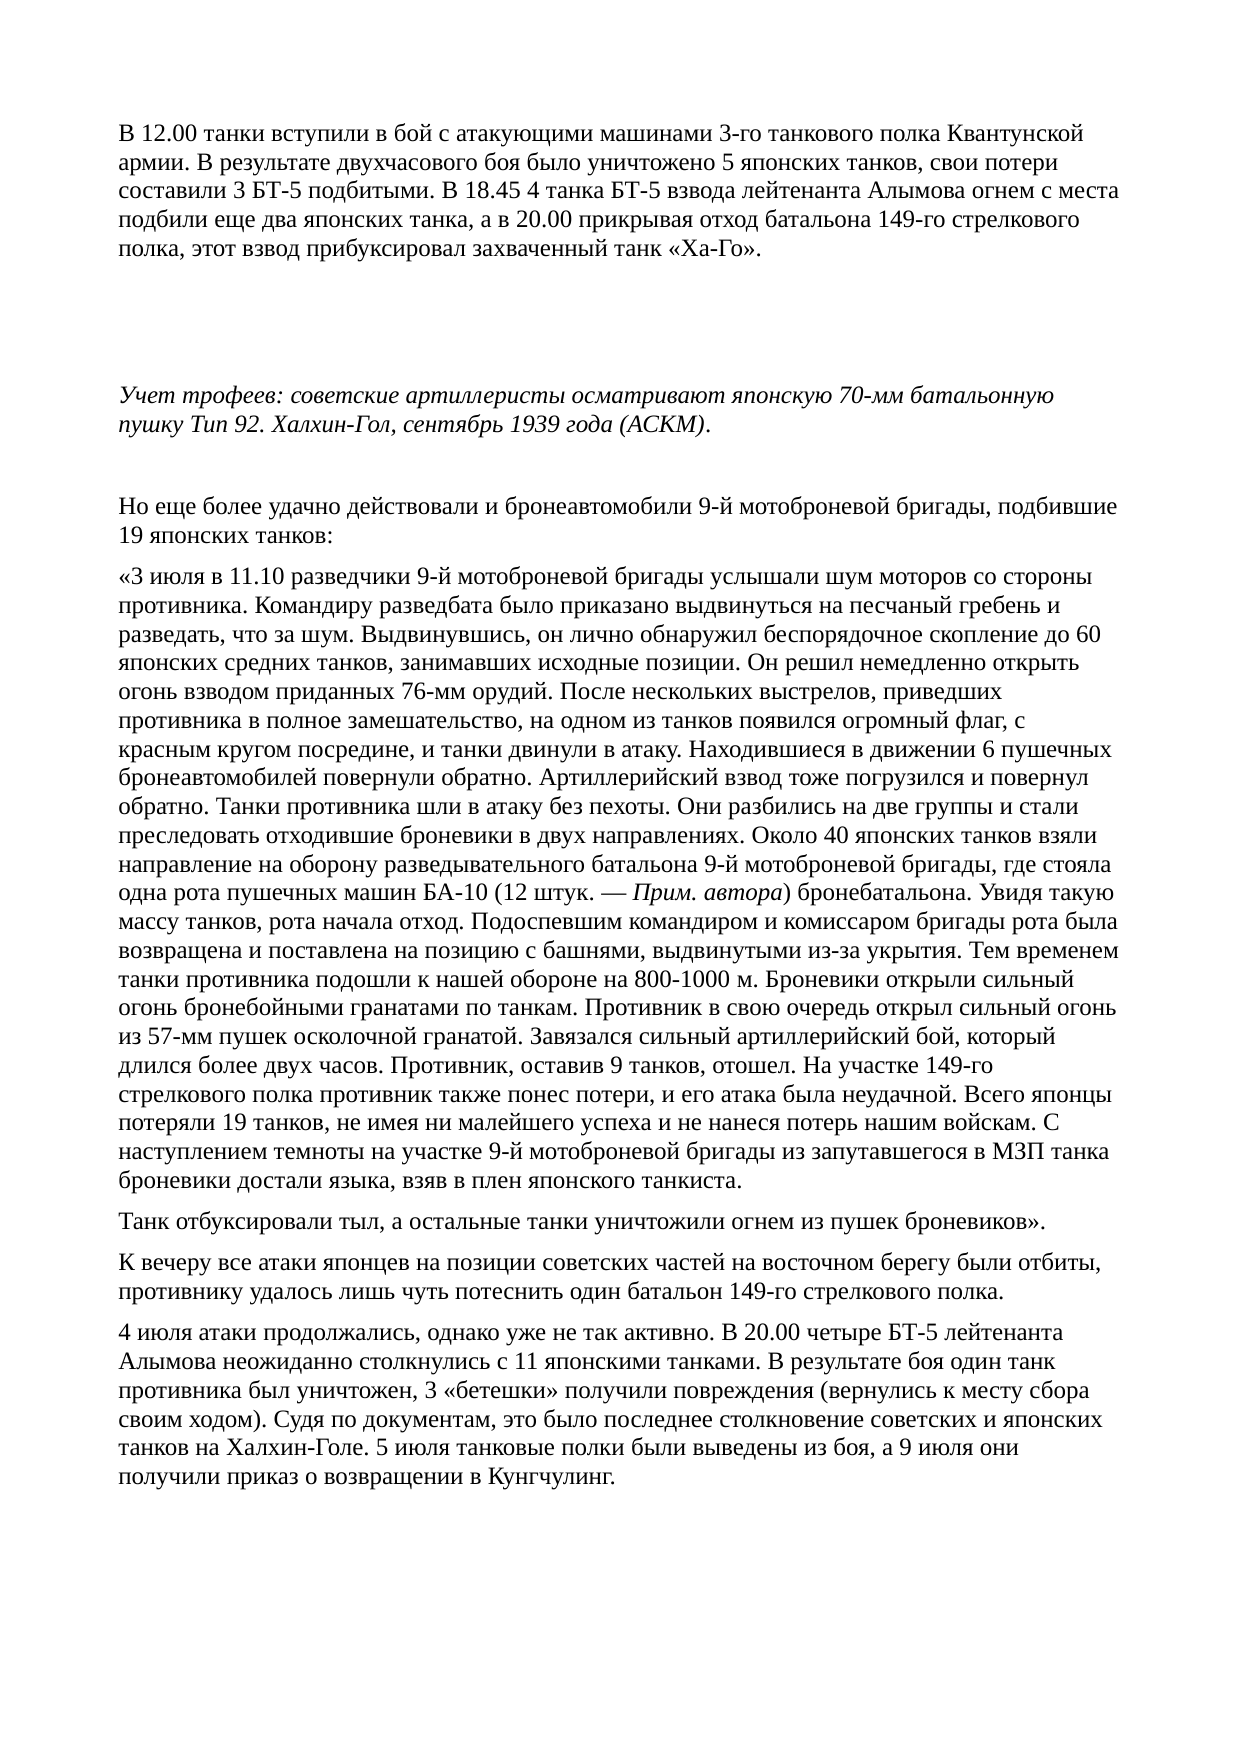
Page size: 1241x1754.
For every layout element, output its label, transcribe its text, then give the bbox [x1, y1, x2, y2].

text «3 июля в 11.10 разведчики 9-й мотоброневой бригады услышали шум моторов со стороны противника. Командиру разведбата было приказано выдвинуться на песчаный гребень и разведать, что за шум. Выдвинувшись, он лично обнаружил беспорядочное скопление до 60 японских средних танков, занимавших исходные позиции. Он решил немедленно открыть огонь взводом приданных 76-мм орудий. После нескольких выстрелов, приведших противника в полное замешательство, на одном из танков появился огромный флаг, с красным кругом посредине, и танки двинули в атаку. Находившиеся в движении 6 пушечных бронеавтомобилей повернули обратно. Артиллерийский взвод тоже погрузился и повернул обратно. Танки противника шли в атаку без пехоты. Они разбились на две группы и стали преследовать отходившие броневики в двух направлениях. Около 40 японских танков взяли направление на оборону разведывательного батальона 9-й мотоброневой бригады, где стояла одна рота пушечных машин БА-10 (12 штук. — Прим. автора) бронебатальона. Увидя такую массу танков, рота начала отход. Подоспевшим командиром и комиссаром бригады рота была возвращена и поставлена на позицию с башнями, выдвинутыми из-за укрытия. Тем временем танки противника подошли к нашей обороне на 800-1000 м. Броневики открыли сильный огонь бронебойными гранатами по танкам. Противник в свою очередь открыл сильный огонь из 57-мм пушек осколочной гранатой. Завязался сильный артиллерийский бой, который длился более двух часов. Противник, оставив 9 танков, отошел. На участке 149-го стрелкового полка противник также понес потери, и его атака была неудачной. Всего японцы потеряли 19 танков, не имея ни малейшего успеха и не нанеся потерь нашим войскам. С наступлением темноты на участке 9-й мотоброневой бригады из запутавшегося в МЗП танка броневики достали языка, взяв в плен японского танкиста. [118, 561, 1122, 1194]
text Учет трофеев: советские артиллеристы осматривают японскую 70-мм батальонную пушку Тип 92. Халхин-Гол, сентябрь 1939 года (АСКМ). [118, 380, 1122, 437]
text К вечеру все атаки японцев на позиции советских частей на восточном берегу были отбиты, противнику удалось лишь чуть потеснить один батальон 149-го стрелкового полка. [118, 1247, 1122, 1305]
text Танк отбуксировали тыл, а остальные танки уничтожили огнем из пушек броневиков». [118, 1206, 1122, 1235]
text Но еще более удачно действовали и бронеавтомобили 9-й мотоброневой бригады, подбившие 19 японских танков: [118, 491, 1122, 549]
text 4 июля атаки продолжались, однако уже не так активно. В 20.00 четыре БТ-5 лейтенанта Алымова неожиданно столкнулись с 11 японскими танками. В результате боя один танк противника был уничтожен, 3 «бетешки» получили повреждения (вернулись к месту сбора своим ходом). Судя по документам, это было последнее столкновение советских и японских танков на Халхин-Голе. 5 июля танковые полки были выведены из боя, а 9 июля они получили приказ о возвращении в Кунгчулинг. [118, 1317, 1122, 1490]
text В 12.00 танки вступили в бой с атакующими машинами 3-го танкового полка Квантунской армии. В результате двухчасового боя было уничтожено 5 японских танков, свои потери составили 3 БТ-5 подбитыми. В 18.45 4 танка БТ-5 взвода лейтенанта Алымова огнем с места подбили еще два японских танка, а в 20.00 прикрывая отход батальона 149-го стрелкового полка, этот взвод прибуксировал захваченный танк «Ха-Го». [118, 118, 1122, 262]
